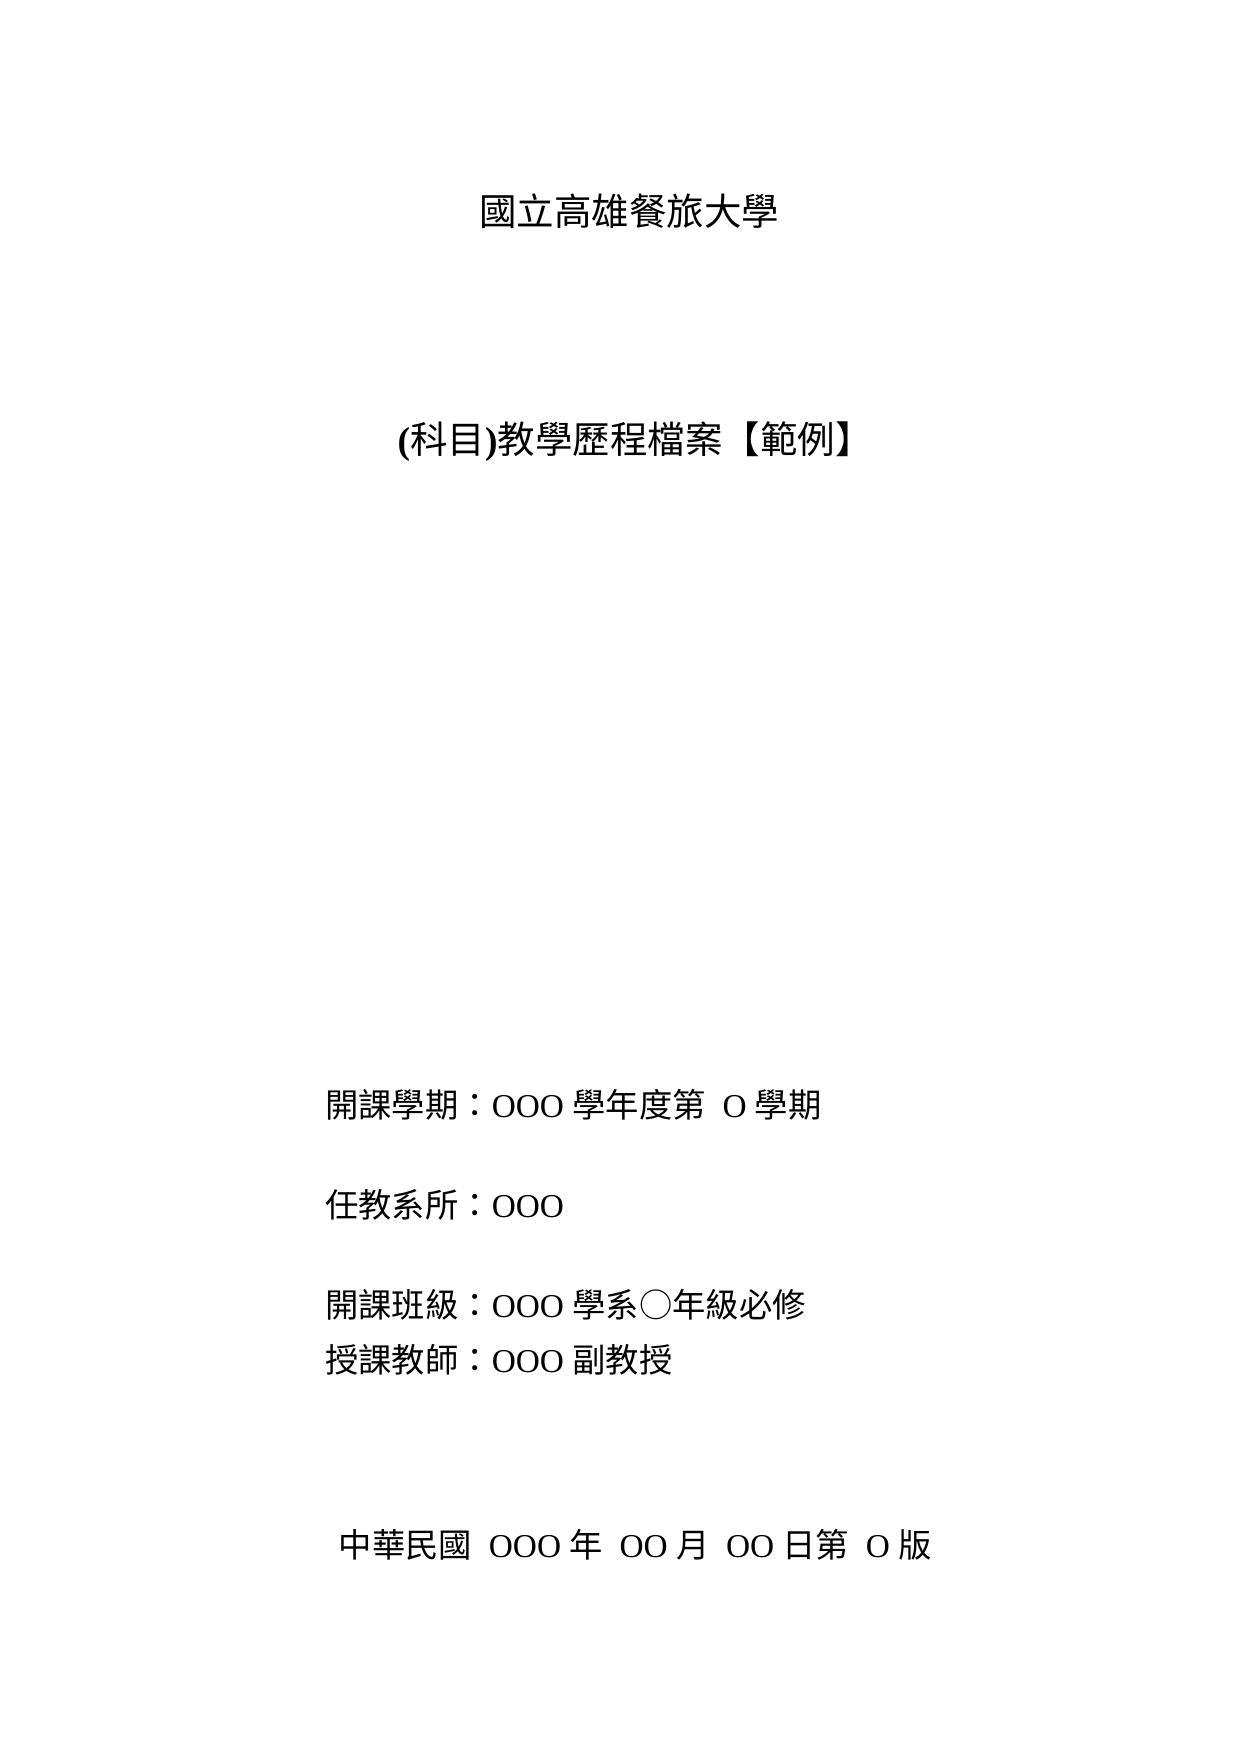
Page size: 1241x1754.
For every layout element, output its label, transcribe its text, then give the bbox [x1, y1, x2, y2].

text 開課學期：OOO 學年度第 O 學期 [312, 1079, 919, 1127]
text 中華民國 OOO 年 OO 月 OO 日第 O 版 [177, 1519, 1093, 1567]
text (科目)教學歷程檔案【範例】 [177, 410, 1092, 464]
text 開課班級：OOO 學系○年級必修 [312, 1278, 919, 1327]
text 國立高雄餐旅大學 [177, 182, 1081, 236]
text 授課教師：OOO 副教授 [312, 1334, 919, 1382]
text 任教系所：OOO [312, 1179, 919, 1227]
